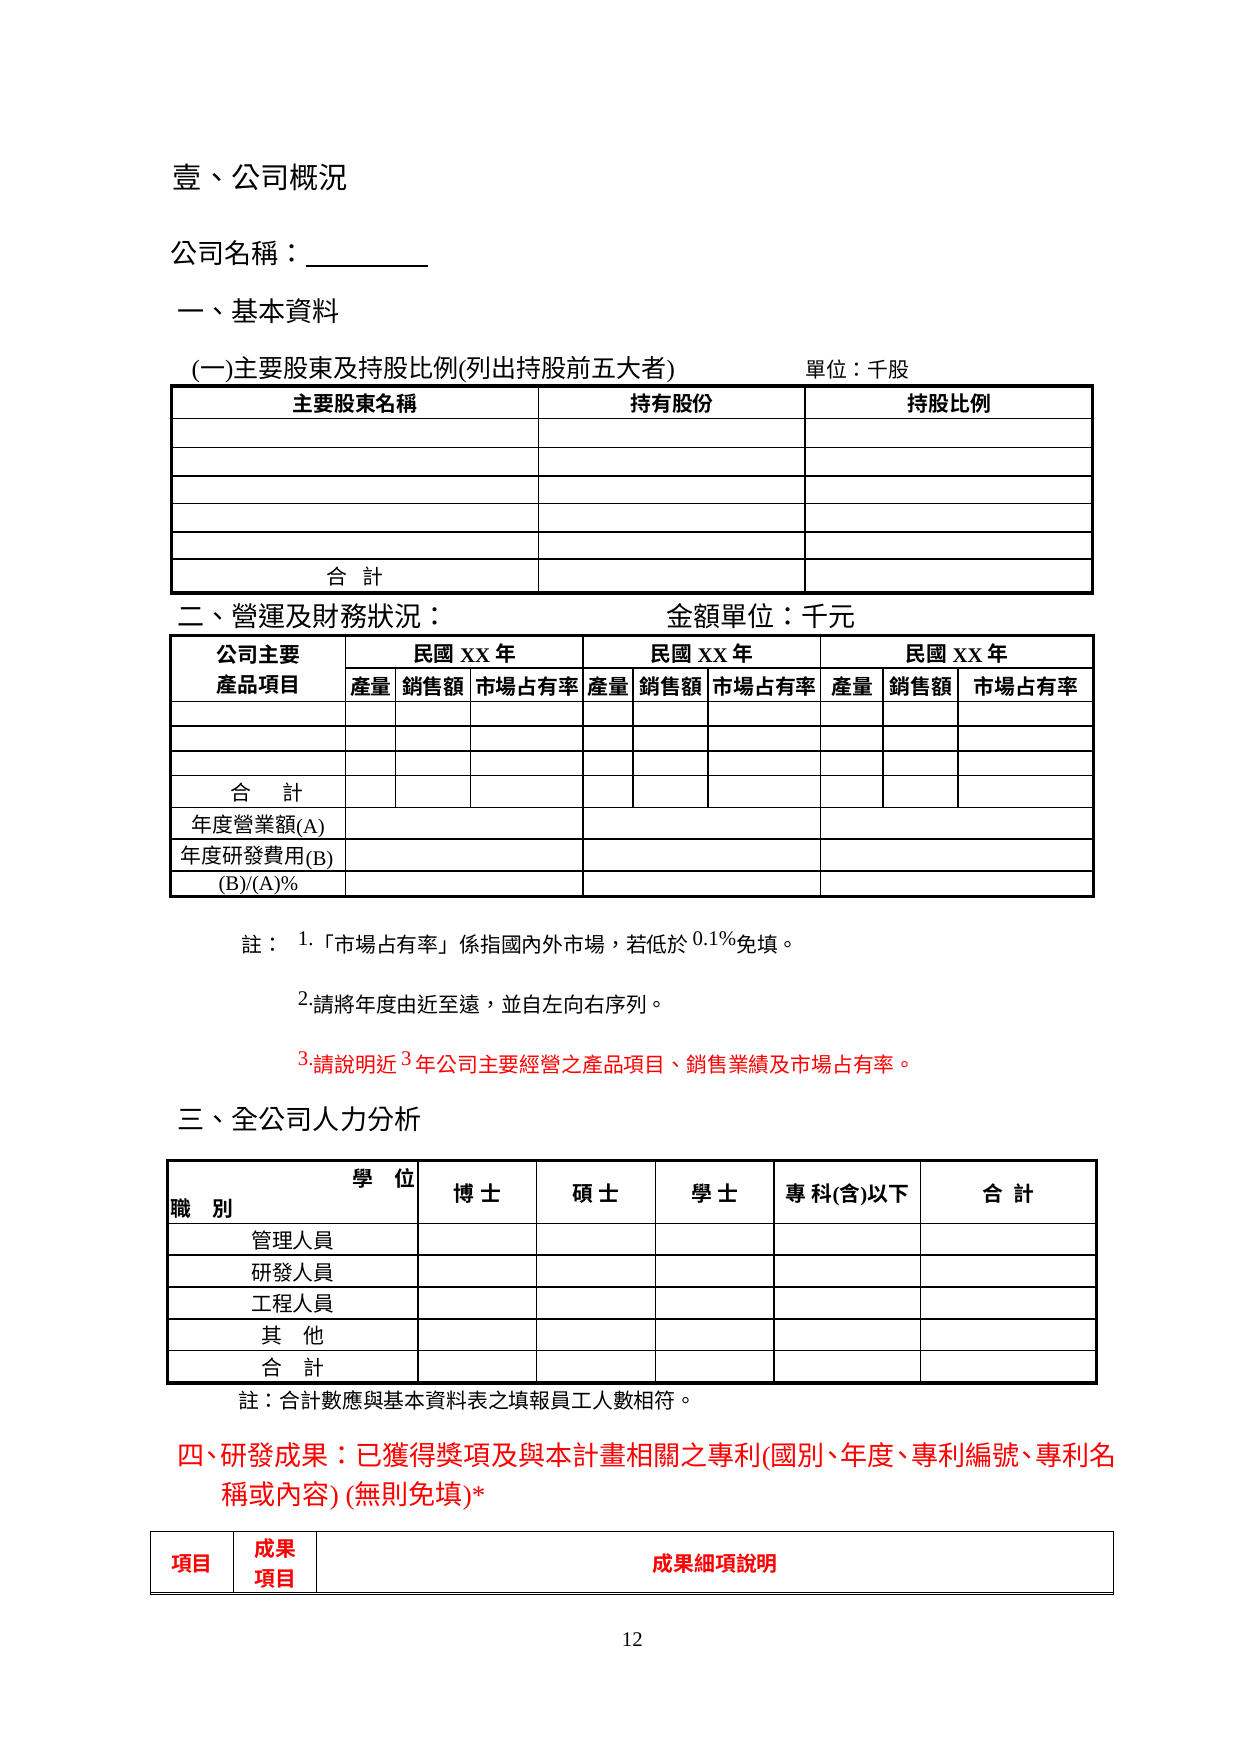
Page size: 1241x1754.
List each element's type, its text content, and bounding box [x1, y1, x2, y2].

table_cell [709, 727, 820, 750]
table_header 公司主要 產品項目 [172, 637, 345, 701]
table_cell 市場占有率 [709, 669, 820, 701]
text 2.請將年度由近至遠，並自左向右序列。 [273, 958, 1116, 1018]
table_cell [396, 702, 470, 725]
table_cell [821, 752, 882, 774]
table_cell [806, 419, 1091, 446]
table_cell 管理人員 [169, 1224, 417, 1254]
text 公司名稱： [133, 232, 1116, 271]
table_cell [634, 702, 707, 725]
table_cell [419, 1288, 536, 1318]
table_cell [539, 533, 804, 558]
text 四、研發成果：已獲得獎項及與本計畫相關之專利(國別、年度、專利編號、專利名稱或內容) (無則免填)* [177, 1433, 1116, 1512]
table_cell 年度研發費用(B) [172, 840, 345, 870]
table_cell 工程人員 [169, 1288, 417, 1318]
table_cell [396, 752, 470, 774]
text 註：合計數應與基本資料表之填報員工人數相符。 [238, 1156, 1116, 1415]
table_header 成果細項說明 [317, 1532, 1113, 1592]
table_cell [537, 1224, 655, 1254]
table_cell [539, 419, 804, 446]
table_cell [821, 727, 882, 750]
text 壹、公司概況 [173, 138, 1116, 213]
table_cell [419, 1256, 536, 1286]
table_cell [821, 840, 1092, 870]
table_cell [172, 727, 345, 750]
table_cell [584, 752, 632, 774]
table_header 主要股東名稱 [173, 388, 538, 418]
table_cell 其 他 [169, 1320, 417, 1350]
table_cell [419, 1320, 536, 1350]
table_cell [173, 504, 538, 531]
table_cell [471, 727, 582, 750]
table_cell [921, 1256, 1095, 1286]
table_header 民國 XX 年 [346, 637, 582, 667]
table_cell [775, 1224, 920, 1254]
table_cell [346, 808, 582, 838]
table_header 持股比例 [806, 388, 1091, 418]
table_cell [539, 504, 804, 531]
table_cell [419, 1224, 536, 1254]
table_cell [173, 419, 538, 446]
table_cell [656, 1256, 773, 1286]
table_cell 合 計 [172, 776, 345, 806]
table_cell [821, 872, 1092, 894]
table_cell [537, 1320, 655, 1350]
table_cell [775, 1320, 920, 1350]
table_cell [471, 702, 582, 725]
table_cell [821, 702, 882, 725]
table_cell [775, 1256, 920, 1286]
table_cell [959, 702, 1092, 725]
table_cell [419, 1351, 536, 1381]
table_cell [537, 1351, 655, 1381]
table_cell [884, 752, 957, 774]
table_cell 產量 [821, 669, 882, 701]
table_cell [656, 1224, 773, 1254]
table_cell [471, 752, 582, 774]
table_cell [709, 776, 820, 806]
text 一、基本資料 [177, 290, 1116, 329]
table_cell [806, 560, 1091, 591]
table_cell 市場占有率 [471, 669, 582, 701]
table_cell [539, 448, 804, 475]
table_header 成果項目 [234, 1532, 316, 1592]
table_cell [775, 1288, 920, 1318]
table_cell (B)/(A)% [172, 872, 345, 894]
table_cell [709, 752, 820, 774]
table_cell [584, 872, 820, 894]
table_cell [584, 702, 632, 725]
table_cell [921, 1320, 1095, 1350]
table_cell [346, 702, 395, 725]
table_cell [173, 448, 538, 475]
table_cell [346, 727, 395, 750]
table_cell [584, 727, 632, 750]
table_cell [921, 1224, 1095, 1254]
table_cell [346, 776, 395, 806]
text (一)主要股東及持股比例(列出持股前五大者) 單位：千股 [148, 348, 1116, 384]
table_cell [634, 776, 707, 806]
table_cell [346, 840, 582, 870]
table_cell [584, 840, 820, 870]
table_cell [884, 727, 957, 750]
table_cell [634, 727, 707, 750]
table_cell [806, 477, 1091, 502]
table_cell 市場占有率 [959, 669, 1092, 701]
table_cell 銷售額 [396, 669, 470, 701]
table_cell [775, 1351, 920, 1381]
table_cell 研發人員 [169, 1256, 417, 1286]
table_header 民國 XX 年 [584, 637, 820, 667]
table_header 學 士 [656, 1162, 773, 1223]
table_cell [921, 1351, 1095, 1381]
table_header 持有股份 [539, 388, 804, 418]
table_cell 年度營業額(A) [172, 808, 345, 838]
table_header 碩 士 [537, 1162, 655, 1223]
table_header 項目 [151, 1532, 233, 1592]
table_cell 銷售額 [884, 669, 957, 701]
table_cell [584, 808, 820, 838]
text 三、全公司人力分析 [148, 1098, 1116, 1137]
table_cell [537, 1256, 655, 1286]
table_cell [172, 702, 345, 725]
table_cell [173, 477, 538, 502]
table_cell [959, 752, 1092, 774]
table_cell [539, 477, 804, 502]
table_header 學 位 職 別 [169, 1162, 417, 1223]
table_cell [537, 1288, 655, 1318]
table_cell [884, 702, 957, 725]
table_header 專 科(含)以下 [775, 1162, 920, 1223]
table_cell [821, 776, 882, 806]
table_cell [806, 504, 1091, 531]
table_cell [959, 776, 1092, 806]
table_cell [584, 776, 632, 806]
table_cell [539, 560, 804, 591]
table_cell [921, 1288, 1095, 1318]
table_cell [346, 752, 395, 774]
table_cell [884, 776, 957, 806]
table_cell 產量 [584, 669, 632, 701]
table_cell [396, 727, 470, 750]
table_cell [656, 1320, 773, 1350]
text 二、營運及財務狀況： 金額單位：千元 [177, 594, 1116, 634]
table_cell [806, 448, 1091, 475]
table_header 民國 XX 年 [821, 637, 1092, 667]
text 3.請說明近3年公司主要經營之產品項目、銷售業績及市場占有率。 [273, 1018, 1116, 1079]
table_header 博 士 [419, 1162, 536, 1223]
table_cell [806, 533, 1091, 558]
table_cell 銷售額 [634, 669, 707, 701]
table_cell [173, 533, 538, 558]
table_cell [709, 702, 820, 725]
table_cell [656, 1351, 773, 1381]
table_cell [471, 776, 582, 806]
text 註： 1.「市場占有率」係指國內外市場，若低於0.1%免填。 [226, 898, 1116, 958]
table_cell [821, 808, 1092, 838]
table_cell [346, 872, 582, 894]
table_cell 產量 [346, 669, 395, 701]
table_cell [396, 776, 470, 806]
table_cell 合 計 [173, 560, 538, 591]
table_cell [172, 752, 345, 774]
table_cell [634, 752, 707, 774]
table_header 合 計 [921, 1162, 1095, 1223]
table_cell [959, 727, 1092, 750]
table_cell 合 計 [169, 1351, 417, 1381]
table_cell [656, 1288, 773, 1318]
